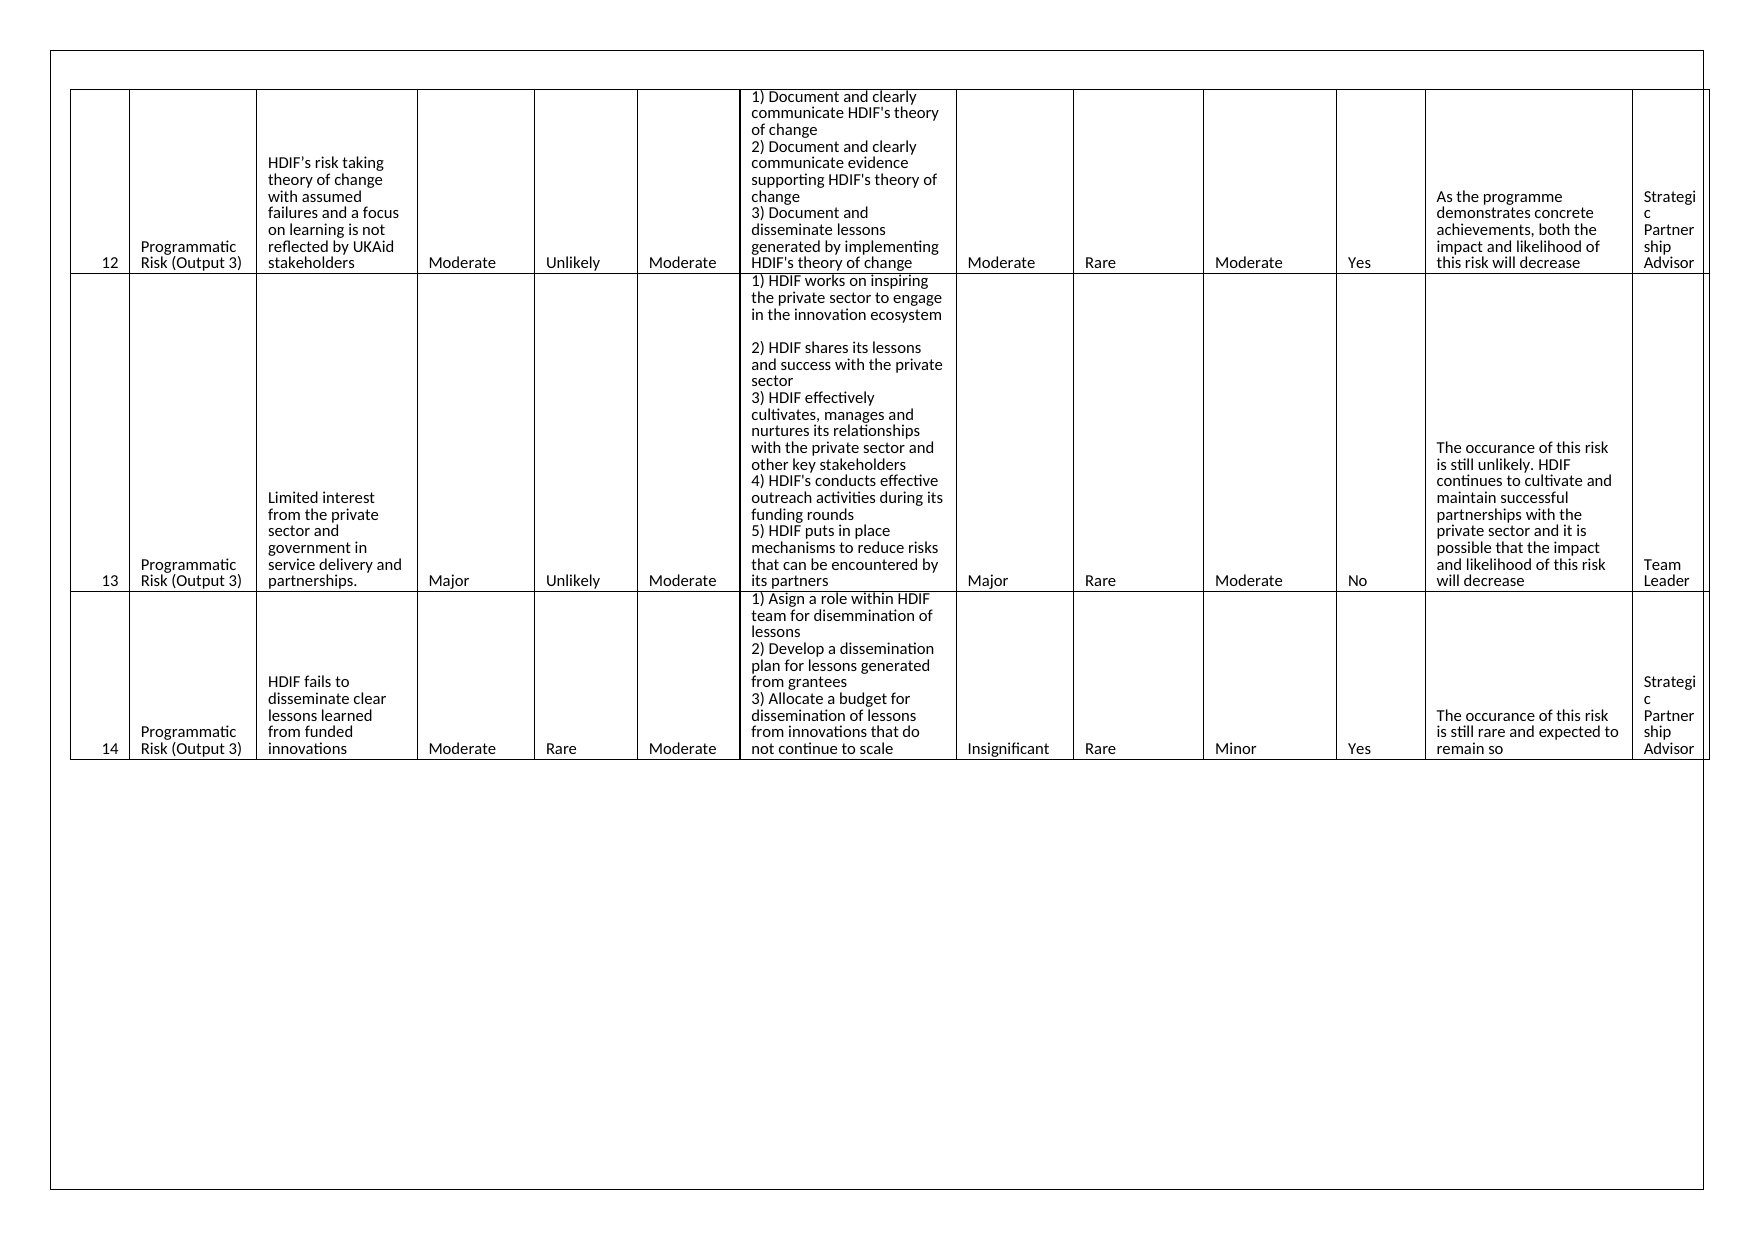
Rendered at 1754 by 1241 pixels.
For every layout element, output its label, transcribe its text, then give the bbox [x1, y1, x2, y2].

table_cell HDIF fails to disseminate clear lessons learned from funded innovations [257, 592, 417, 758]
table_cell Moderate [638, 90, 739, 273]
table_cell Team Leader [1633, 274, 1703, 591]
table_cell Yes [1337, 90, 1425, 273]
table_cell [1704, 90, 1709, 273]
table_cell [1704, 274, 1709, 591]
table_cell 1) Asign a role within HDIF team for disemmination of lessons 2) Develop a dissemination plan for lessons generated from grantees 3) Allocate a budget for dissemination of lessons from innovations that do not continue to scale [741, 592, 956, 758]
table_cell Strategic Partnership Advisor [1633, 592, 1703, 758]
table_cell Limited interest from the private sector and government in service delivery and partnerships. [257, 274, 417, 591]
table_cell Programmatic Risk (Output 3) [130, 90, 256, 273]
table_cell Moderate [638, 592, 739, 758]
table_cell 14 [71, 592, 129, 758]
table_cell 1) Document and clearly communicate HDIF's theory of change 2) Document and clearly communicate evidence supporting HDIF's theory of change 3) Document and disseminate lessons generated by implementing HDIF's theory of change [741, 90, 956, 273]
table_cell Moderate [1204, 274, 1336, 591]
table_cell Programmatic Risk (Output 3) [130, 274, 256, 591]
table_cell Moderate [418, 90, 534, 273]
table_cell Minor [1204, 592, 1336, 758]
table_cell [1704, 592, 1709, 758]
table_cell Insignificant [957, 592, 1073, 758]
table_cell The occurance of this risk is still rare and expected to remain so [1426, 592, 1632, 758]
table_cell No [1337, 274, 1425, 591]
table_cell Major [957, 274, 1073, 591]
table_cell Unlikely [535, 90, 637, 273]
table_cell Moderate [957, 90, 1073, 273]
table_cell The occurance of this risk is still unlikely. HDIF continues to cultivate and maintain successful partnerships with the private sector and it is possible that the impact and likelihood of this risk will decrease [1426, 274, 1632, 591]
table_cell Rare [1074, 592, 1203, 758]
table_cell Rare [1074, 274, 1203, 591]
table_cell As the programme demonstrates concrete achievements, both the impact and likelihood of this risk will decrease [1426, 90, 1632, 273]
table_cell Rare [535, 592, 637, 758]
table_cell Yes [1337, 592, 1425, 758]
table_cell Moderate [1204, 90, 1336, 273]
table_cell 12 [71, 90, 129, 273]
table_cell 13 [71, 274, 129, 591]
table_cell 1) HDIF works on inspiring the private sector to engage in the innovation ecosystem 2) HDIF shares its lessons and success with the private sector 3) HDIF effectively cultivates, manages and nurtures its relationships with the private sector and other key stakeholders 4) HDIF's conducts effective outreach activities during its funding rounds 5) HDIF puts in place mechanisms to reduce risks that can be encountered by its partners [741, 274, 956, 591]
table_cell Unlikely [535, 274, 637, 591]
table_cell Strategic Partnership Advisor [1633, 90, 1703, 273]
table_cell Programmatic Risk (Output 3) [130, 592, 256, 758]
table_cell Rare [1074, 90, 1203, 273]
table_cell Major [418, 274, 534, 591]
table_cell Moderate [638, 274, 739, 591]
table_cell HDIF’s risk taking theory of change with assumed failures and a focus on learning is not reflected by UKAid stakeholders [257, 90, 417, 273]
table_cell Moderate [418, 592, 534, 758]
